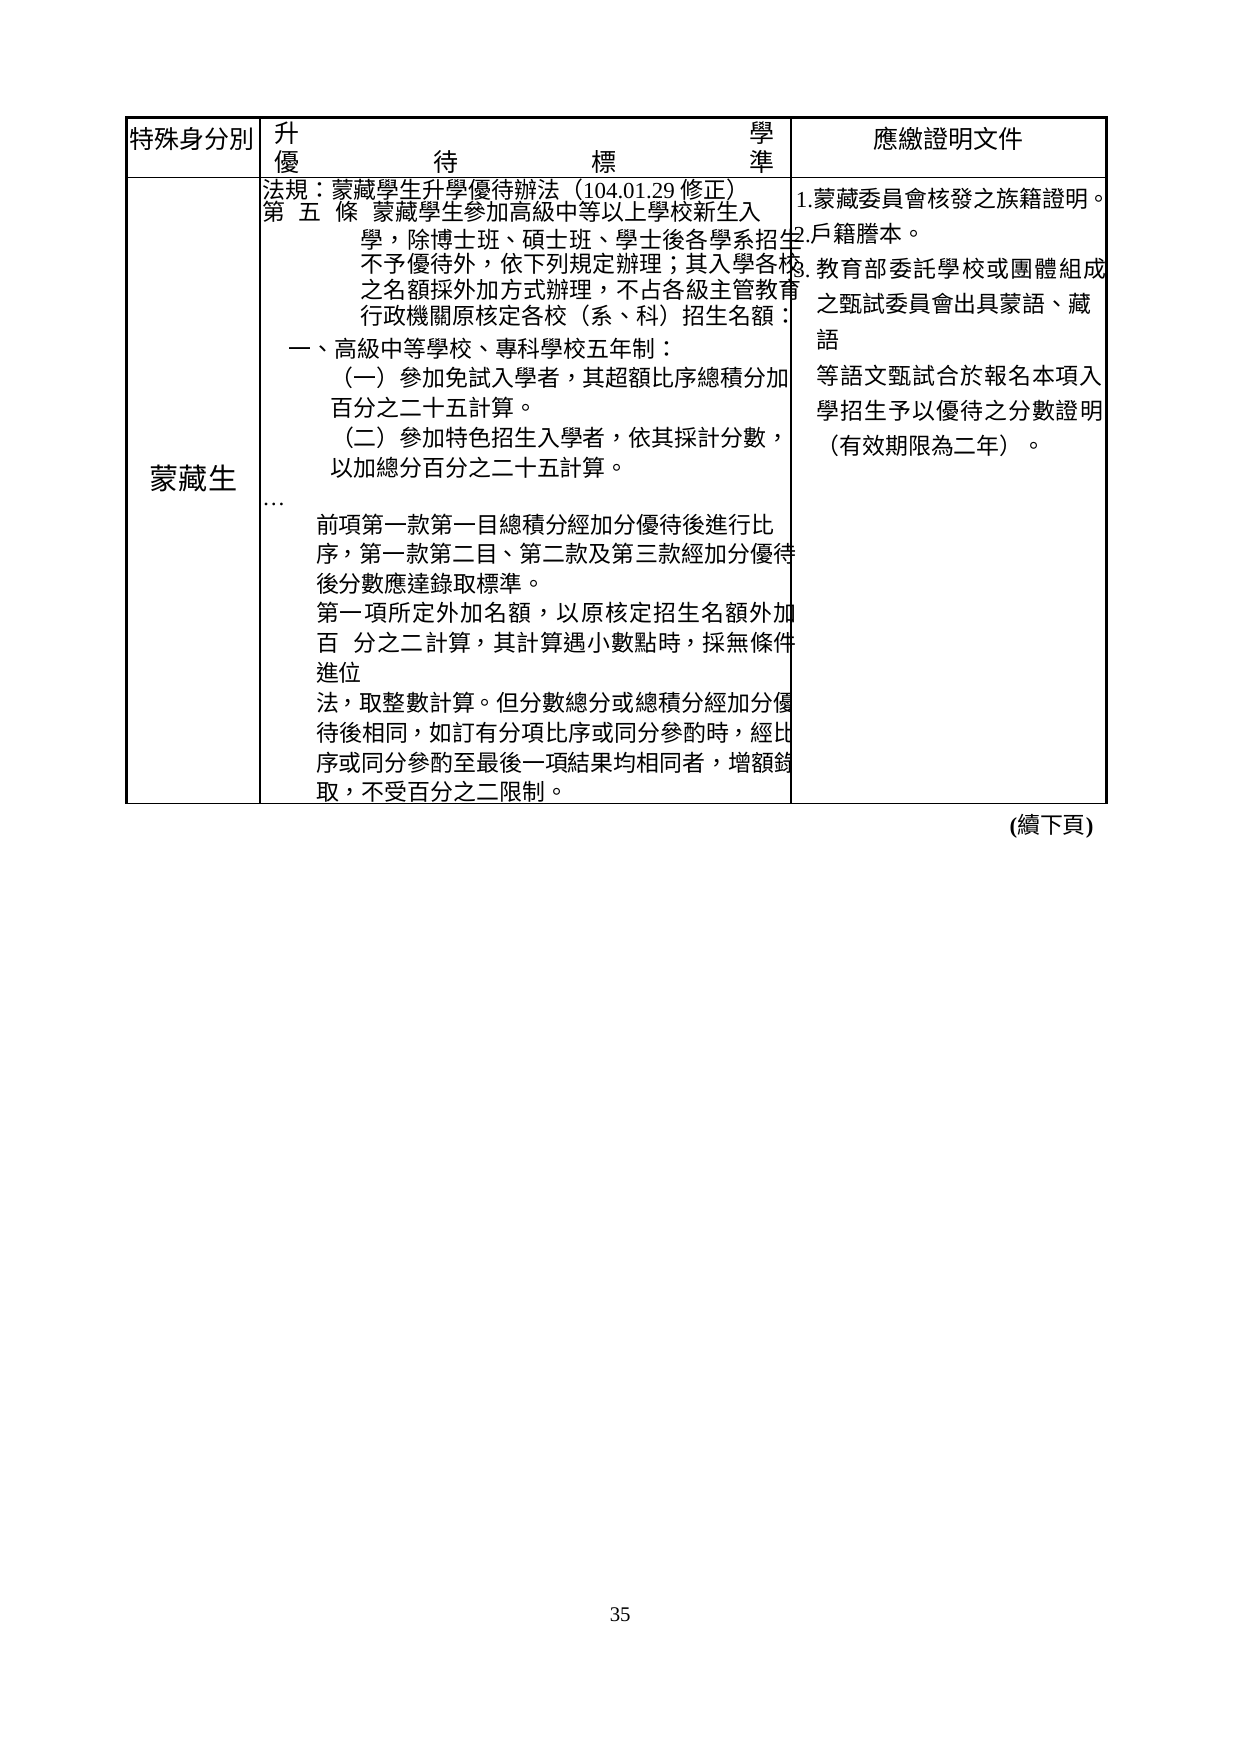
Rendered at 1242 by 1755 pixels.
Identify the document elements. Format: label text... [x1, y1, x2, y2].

table_header 應繳證明文件 [792, 119, 1105, 177]
text (續下頁) [117, 804, 1093, 838]
table_header 升 學 優 待 標 準 [261, 119, 790, 177]
table_header 特殊身分別 [128, 119, 259, 177]
table_cell 1.蒙藏委員會核發之族籍證明。 2.戶籍謄本。 3. 教育部委託學校或團體組成 之甄試委員會出具蒙語、藏語 等語文甄試合於報名本項入 學招生予以優待之分數證明 （有效期限為二年）。 [792, 178, 1105, 802]
table_cell 法規：蒙藏學生升學優待辦法（104.01.29 修正） 第 五 條 蒙藏學生參加高級中等以上學校新生入 學，除博士班、碩士班、學士後各學系招生 不予優待外，依下列規定辦理；其入學各校 之名額採外加方式辦理，不占各級主管教育 行政機關原核定各校（系、科）招生名額： 一、高級中等學校、專科學校五年制： （一）參加免試入學者，其超額比序總積分加 百分之二十五計算。 （二）參加特色招生入學者，依其採計分數， 以加總分百分之二十五計算。 … 前項第一款第一目總積分經加分優待後進行比 序，第一款第二目、第二款及第三款經加分優待 後分數應達錄取標準。 第一項所定外加名額，以原核定招生名額外加百 分之二計算，其計算遇小數點時，採無條件進位 法，取整數計算。但分數總分或總積分經加分優 待後相同，如訂有分項比序或同分參酌時，經比 序或同分參酌至最後一項結果均相同者，增額錄 取，不受百分之二限制。 [261, 178, 790, 802]
table_cell 蒙藏生 [128, 178, 259, 802]
